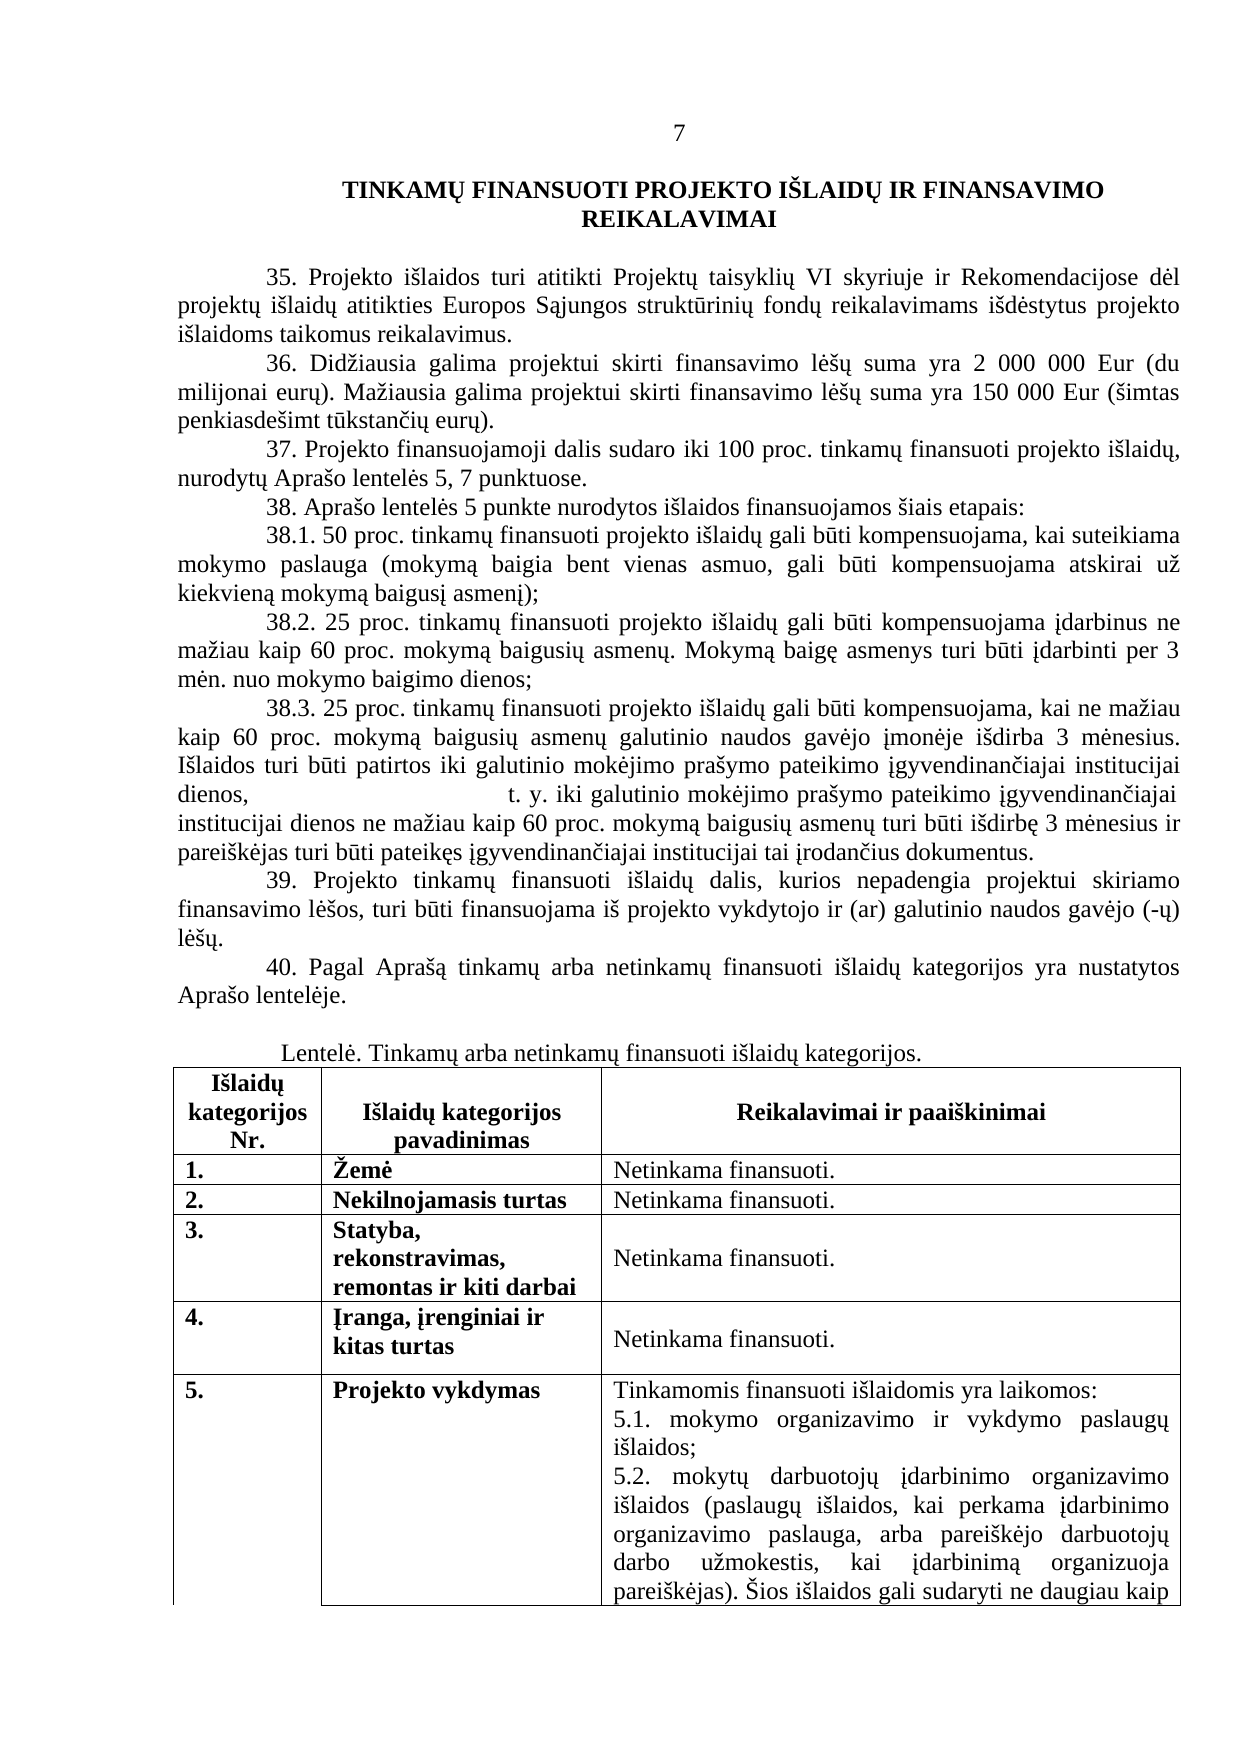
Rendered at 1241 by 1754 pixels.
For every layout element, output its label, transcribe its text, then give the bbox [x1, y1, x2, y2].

table_cell Statyba, rekonstravimas, remontas ir kiti darbai [322, 1215, 601, 1301]
table_header Išlaidų kategorijos pavadinimas [322, 1068, 601, 1154]
text 38.3. 25 proc. tinkamų finansuoti projekto išlaidų gali būti kompensuojama, kai ne mažiau kaip 60 proc. mokymą baigusių asmenų galutinio naudos gavėjo įmonėje išdirba 3 mėnesius. Išlaidos turi būti patirtos iki galutinio mokėjimo prašymo pateikimo įgyvendinančiajai institucijai dienos, t. y. iki galutinio mokėjimo prašymo pateikimo įgyvendinančiajai institucijai dienos ne mažiau kaip 60 proc. mokymą baigusių asmenų turi būti išdirbę 3 mėnesius ir pareiškėjas turi būti pateikęs įgyvendinančiajai institucijai tai įrodančius dokumentus. [177, 693, 1181, 866]
table_cell Netinkama finansuoti. [602, 1302, 1180, 1374]
text 36. Didžiausia galima projektui skirti finansavimo lėšų suma yra 2 000 000 Eur (du milijonai eurų). Mažiausia galima projektui skirti finansavimo lėšų suma yra 150 000 Eur (šimtas penkiasdešimt tūkstančių eurų). [177, 348, 1181, 434]
table_cell Netinkama finansuoti. [602, 1185, 1180, 1214]
text 35. Projekto išlaidos turi atitikti Projektų taisyklių VI skyriuje ir Rekomendacijose dėl projektų išlaidų atitikties Europos Sąjungos struktūrinių fondų reikalavimams išdėstytus projekto išlaidoms taikomus reikalavimus. [177, 262, 1181, 348]
text 40. Pagal Aprašą tinkamų arba netinkamų finansuoti išlaidų kategorijos yra nustatytos Aprašo lentelėje. [177, 952, 1181, 1009]
table_cell Nekilnojamasis turtas [322, 1185, 601, 1214]
table_cell 3. [174, 1215, 321, 1301]
text 39. Projekto tinkamų finansuoti išlaidų dalis, kurios nepadengia projektui skiriamo finansavimo lėšos, turi būti finansuojama iš projekto vykdytojo ir (ar) galutinio naudos gavėjo (-ų) lėšų. [177, 866, 1181, 952]
text 38.2. 25 proc. tinkamų finansuoti projekto išlaidų gali būti kompensuojama įdarbinus ne mažiau kaip 60 proc. mokymą baigusių asmenų. Mokymą baigę asmenys turi būti įdarbinti per 3 mėn. nuo mokymo baigimo dienos; [177, 607, 1181, 693]
table_cell Netinkama finansuoti. [602, 1215, 1180, 1301]
table_cell Netinkama finansuoti. [602, 1155, 1180, 1184]
text Lentelė. Tinkamų arba netinkamų finansuoti išlaidų kategorijos. [177, 1038, 1181, 1067]
text 38.1. 50 proc. tinkamų finansuoti projekto išlaidų gali būti kompensuojama, kai suteikiama mokymo paslauga (mokymą baigia bent vienas asmuo, gali būti kompensuojama atskirai už kiekvieną mokymą baigusį asmenį); [177, 521, 1181, 607]
table_cell 4. [174, 1302, 321, 1374]
table_cell Žemė [322, 1155, 601, 1184]
table_cell Tinkamomis finansuoti išlaidomis yra laikomos: 5.1. mokymo organizavimo ir vykdymo paslaugų išlaidos; 5.2. mokytų darbuotojų įdarbinimo organizavimo išlaidos (paslaugų išlaidos, kai perkama įdarbinimo organizavimo paslauga, arba pareiškėjo darbuotojų darbo užmokestis, kai įdarbinimą organizuoja pareiškėjas). Šios išlaidos gali sudaryti ne daugiau kaip [602, 1375, 1180, 1605]
table_header Reikalavimai ir paaiškinimai [602, 1068, 1180, 1154]
text 38. Aprašo lentelės 5 punkte nurodytos išlaidos finansuojamos šiais etapais: [177, 492, 1181, 521]
table_header Išlaidų kategorijos Nr. [174, 1068, 321, 1154]
table_cell 2. [174, 1185, 321, 1214]
table_cell 5. [174, 1375, 321, 1605]
table_cell Projekto vykdymas [322, 1375, 601, 1605]
text 37. Projekto finansuojamoji dalis sudaro iki 100 proc. tinkamų finansuoti projekto išlaidų, nurodytų Aprašo lentelės 5, 7 punktuose. [177, 434, 1181, 492]
table_cell 1. [174, 1155, 321, 1184]
table_cell Įranga, įrenginiai ir kitas turtas [322, 1302, 601, 1374]
text TINKAMŲ FINANSUOTI PROJEKTO IŠLAIDŲ IR FINANSAVIMO REIKALAVIMAI [177, 176, 1181, 233]
